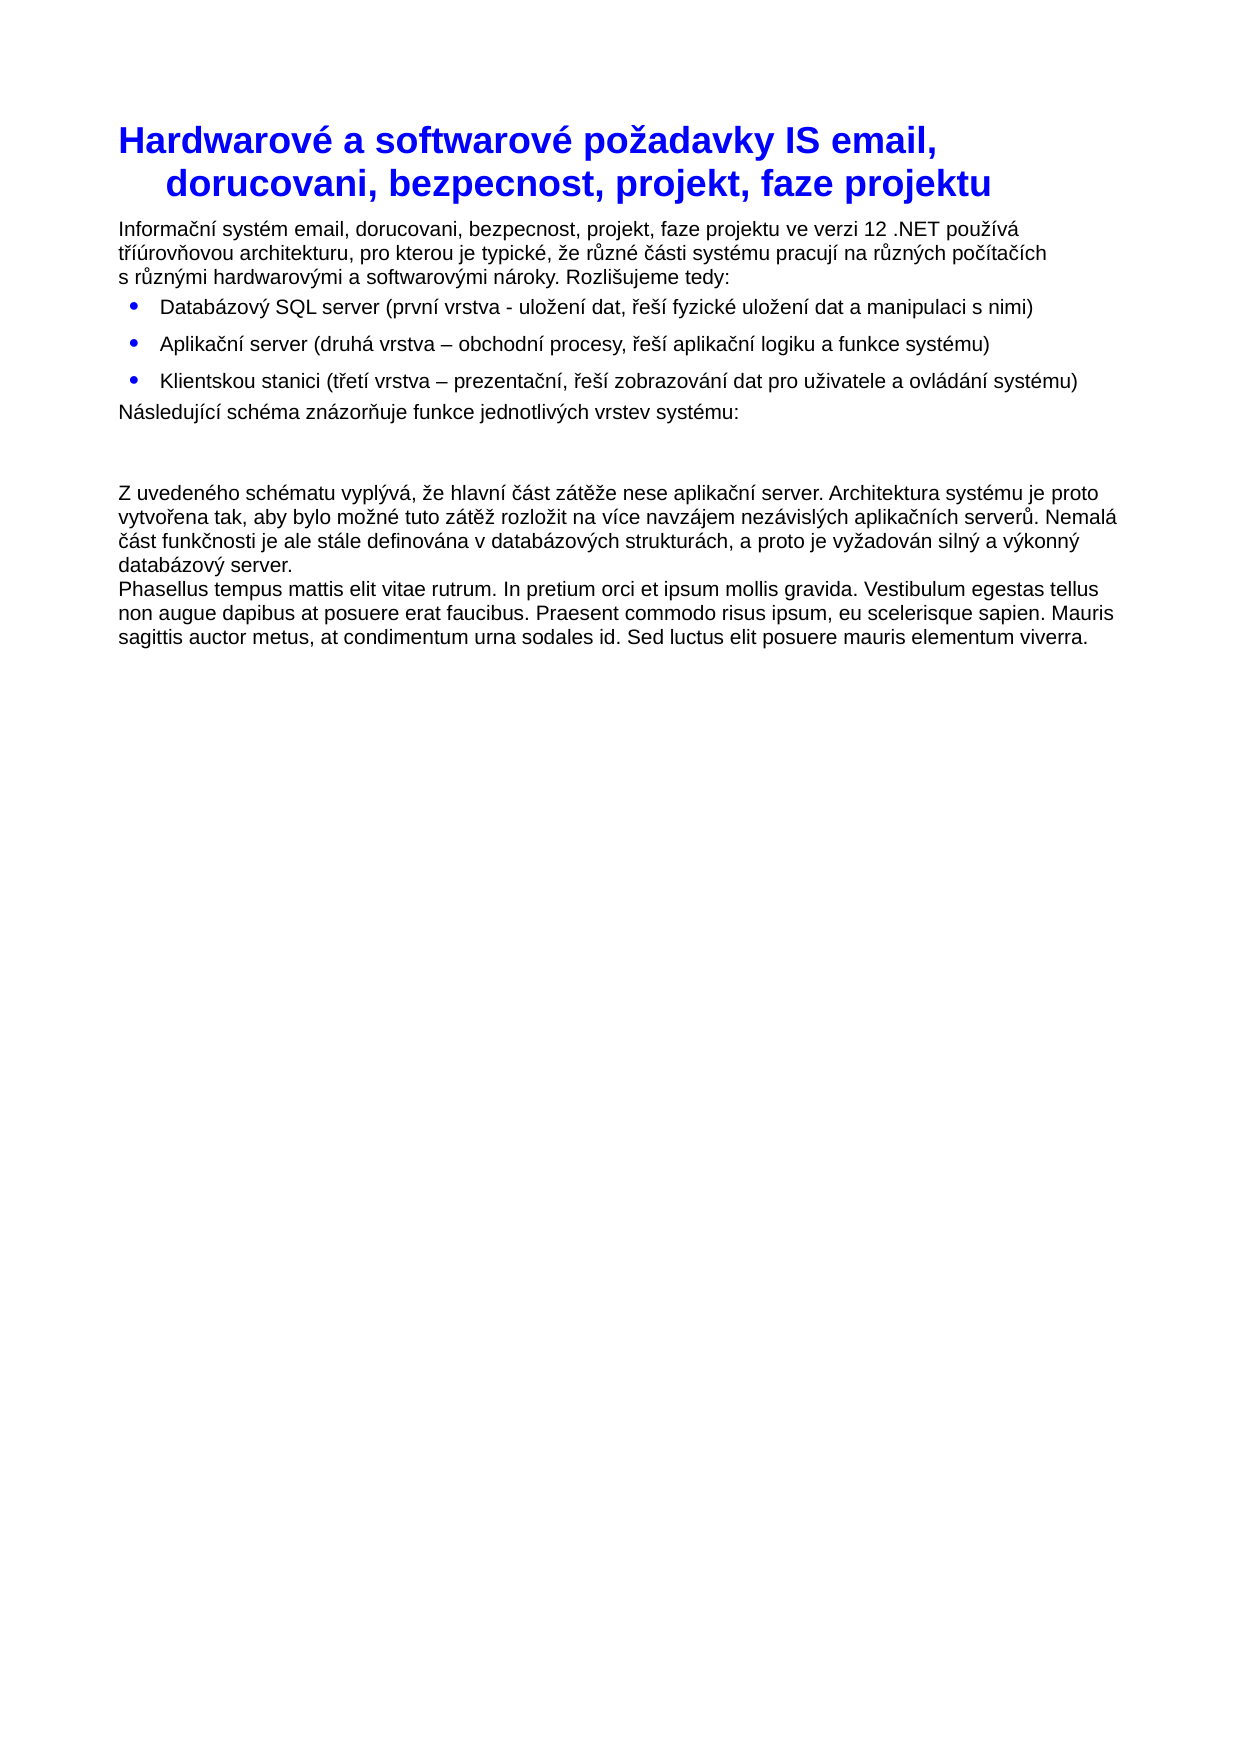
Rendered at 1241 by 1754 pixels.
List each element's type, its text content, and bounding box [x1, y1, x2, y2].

text Informační systém email, dorucovani, bezpecnost, projekt, faze projektu ve verzi 12 .NET používá tříúrovňovou architekturu, pro kterou je typické, že různé části systému pracují na různých počítačích s různými hardwarovými a softwarovými nároky. Rozlišujeme tedy: [118, 217, 1122, 289]
list Aplikační server (druhá vrstva – obchodní procesy, řeší aplikační logiku a funkce systému) [130, 332, 1122, 356]
text Phasellus tempus mattis elit vitae rutrum. In pretium orci et ipsum mollis gravida. Vestibulum egestas tellus non augue dapibus at posuere erat faucibus. Praesent commodo risus ipsum, eu scelerisque sapien. Mauris sagittis auctor metus, at condimentum urna sodales id. Sed luctus elit posuere mauris elementum viverra. [118, 577, 1122, 649]
subtitle Hardwarové a softwarové požadavky IS email, dorucovani, bezpecnost, projekt, faze projektu [118, 118, 1122, 204]
list Databázový SQL server (první vrstva - uložení dat, řeší fyzické uložení dat a manipulaci s nimi) [130, 295, 1122, 319]
text Následující schéma znázorňuje funkce jednotlivých vrstev systému: [118, 400, 1122, 424]
text Z uvedeného schématu vyplývá, že hlavní část zátěže nese aplikační server. Architektura systému je proto vytvořena tak, aby bylo možné tuto zátěž rozložit na více navzájem nezávislých aplikačních serverů. Nemalá část funkčnosti je ale stále definována v databázových strukturách, a proto je vyžadován silný a výkonný databázový server. [118, 481, 1122, 577]
list Klientskou stanici (třetí vrstva – prezentační, řeší zobrazování dat pro uživatele a ovládání systému) [130, 369, 1122, 393]
